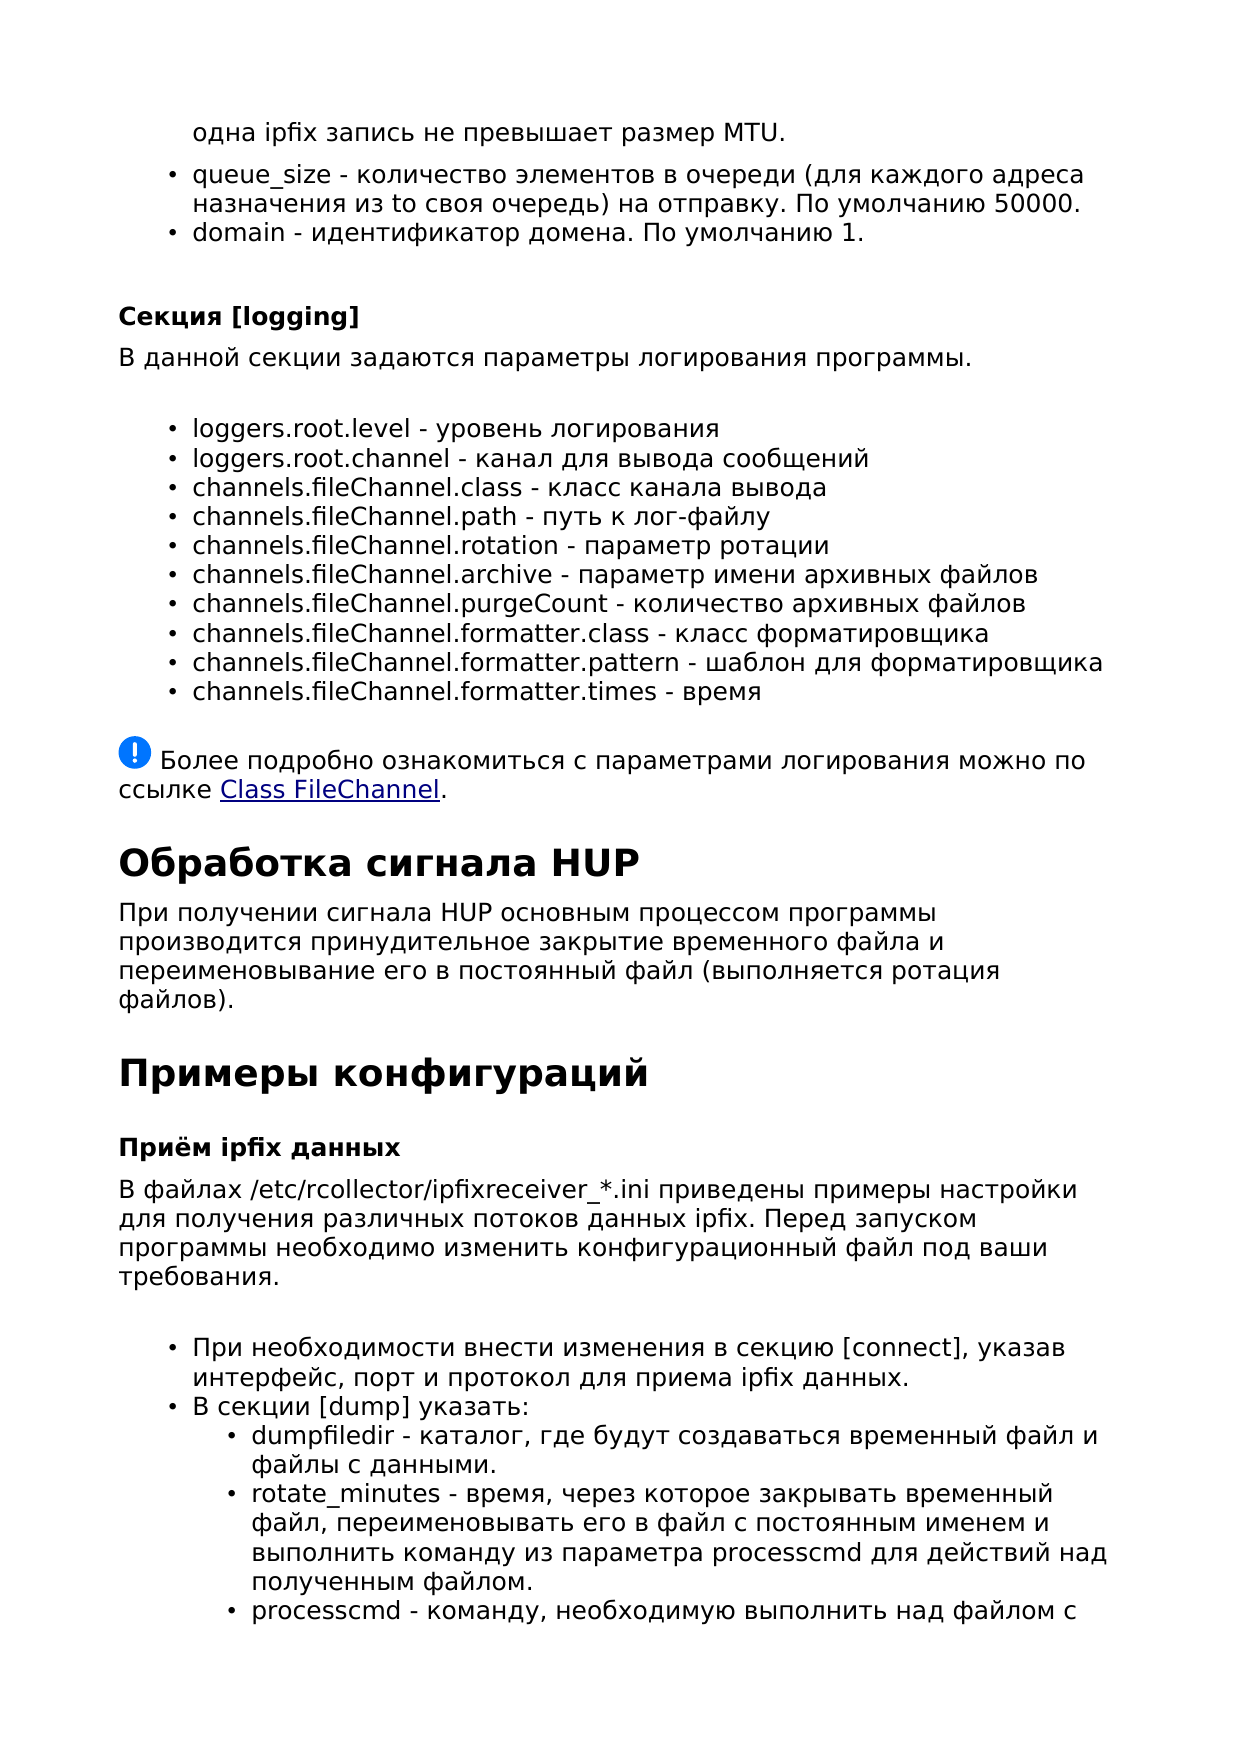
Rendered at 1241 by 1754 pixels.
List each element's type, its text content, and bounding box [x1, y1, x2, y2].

text В данной секции задаются параметры логирования программы. [118, 343, 1122, 373]
subtitle Примеры конфигураций [118, 1052, 1122, 1096]
subtitle Обработка сигнала HUP [118, 842, 1122, 885]
list При необходимости внести изменения в секцию [connect], указав интерфейс, порт и протокол для приема ipfix данных. [177, 1333, 1122, 1392]
list channels.fileChannel.purgeCount - количество архивных файлов [177, 589, 1122, 619]
list channels.fileChannel.archive - параметр имени архивных файлов [177, 560, 1122, 589]
list channels.fileChannel.formatter.times - время [177, 677, 1122, 706]
list В секции [dump] указать: [177, 1392, 1122, 1421]
list channels.fileChannel.formatter.pattern - шаблон для форматировщика [177, 648, 1122, 677]
list dumpfiledir - каталог, где будут создаваться временный файл и файлы с данными. [236, 1421, 1122, 1479]
list processcmd - команду, необходимую выполнить над файлом с [236, 1596, 1122, 1625]
list channels.fileChannel.formatter.class - класс форматировщика [177, 619, 1122, 648]
list queue_size - количество элементов в очереди (для каждого адреса назначения из to своя очередь) на отправку. По умолчанию 50000. [177, 160, 1122, 218]
text Более подробно ознакомиться с параметрами логирования можно по ссылке Class FileChannel. [118, 736, 1122, 804]
list domain - идентификатор домена. По умолчанию 1. [177, 218, 1122, 247]
list loggers.root.level - уровень логирования [177, 414, 1122, 444]
list channels.fileChannel.path - путь к лог-файлу [177, 502, 1122, 531]
subtitle Секция [logging] [118, 302, 1122, 331]
text При получении сигнала HUP основным процессом программы производится принудительное закрытие временного файла и переименовывание его в постоянный файл (выполняется ротация файлов). [118, 898, 1122, 1014]
list channels.fileChannel.class - класс канала вывода [177, 473, 1122, 502]
list loggers.root.channel - канал для вывода сообщений [177, 444, 1122, 473]
list rotate_minutes - время, через которое закрывать временный файл, переименовывать его в файл с постоянным именем и выполнить команду из параметра processcmd для действий над полученным файлом. [236, 1479, 1122, 1596]
subtitle Приём ipfix данных [118, 1133, 1122, 1162]
text В файлах /etc/rcollector/ipfixreceiver_*.ini приведены примеры настройки для получения различных потоков данных ipfix. Перед запуском программы необходимо изменить конфигурационный файл под ваши требования. [118, 1175, 1122, 1292]
list channels.fileChannel.rotation - параметр ротации [177, 531, 1122, 560]
list одна ipfix запись не превышает размер MTU. [177, 118, 1122, 147]
